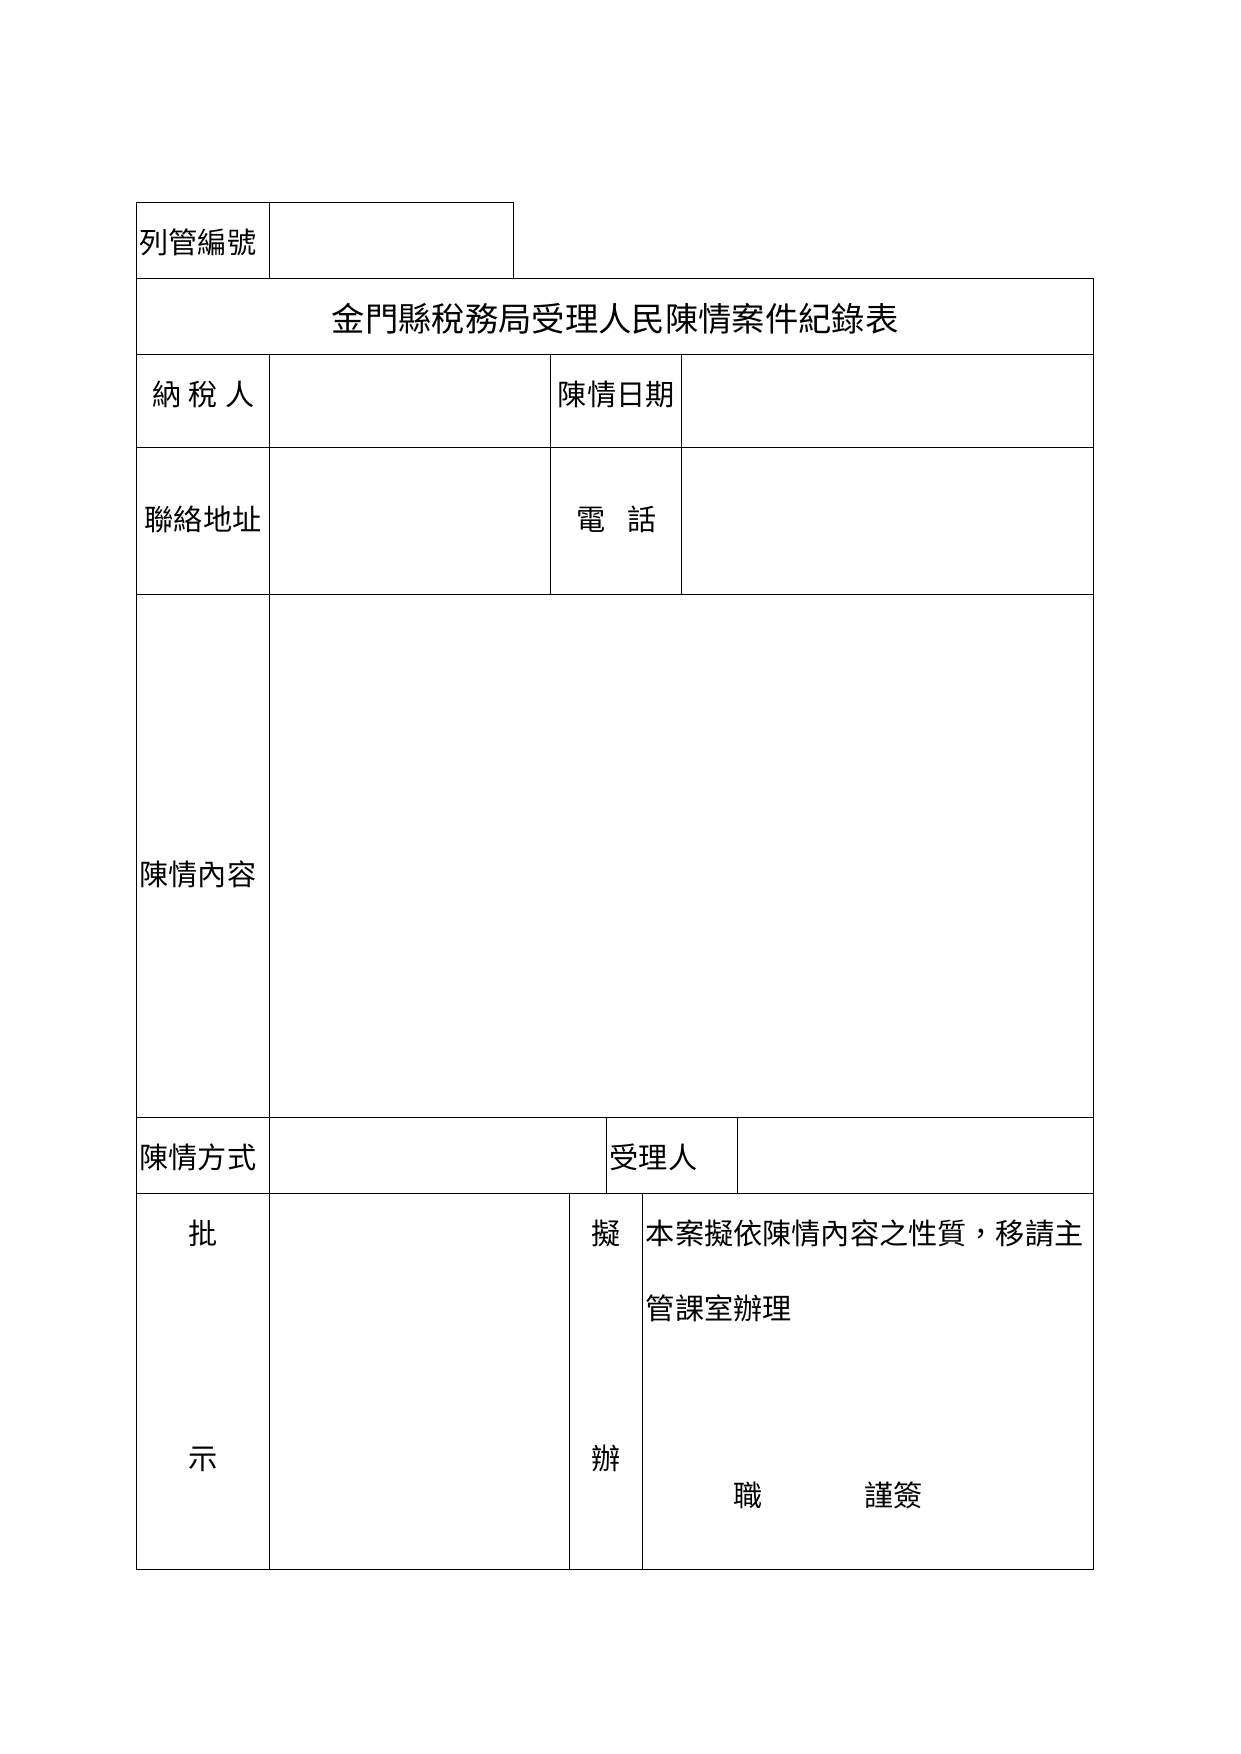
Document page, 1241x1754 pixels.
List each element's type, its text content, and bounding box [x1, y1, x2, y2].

table_cell 納 稅 人 [137, 355, 269, 447]
table_cell 陳情日期 [551, 355, 681, 447]
table_cell [738, 1118, 1093, 1193]
table_cell 批 示 [137, 1194, 269, 1569]
table_cell [682, 355, 1093, 447]
table_header [514, 202, 1094, 278]
table_cell [270, 595, 1093, 1117]
table_cell 本案擬依陳情內容之性質，移請主管課室辦理 職 謹簽 [643, 1194, 1093, 1569]
table_cell 擬 辦 [570, 1194, 642, 1569]
table_cell [270, 355, 550, 447]
table_cell 金門縣稅務局受理人民陳情案件紀錄表 [137, 279, 1093, 354]
table_header 列管編號 [137, 203, 269, 278]
table_cell 陳情內容 [137, 595, 269, 1117]
table_cell [682, 448, 1093, 594]
table_cell [270, 448, 550, 594]
table_cell 陳情方式 [137, 1118, 269, 1193]
table_cell 受理人 [607, 1118, 737, 1193]
table_header [270, 203, 513, 278]
table_cell [270, 1194, 569, 1569]
table_cell 聯絡地址 [137, 448, 269, 594]
table_cell [270, 1118, 606, 1193]
table_cell 電 話 [551, 448, 681, 594]
